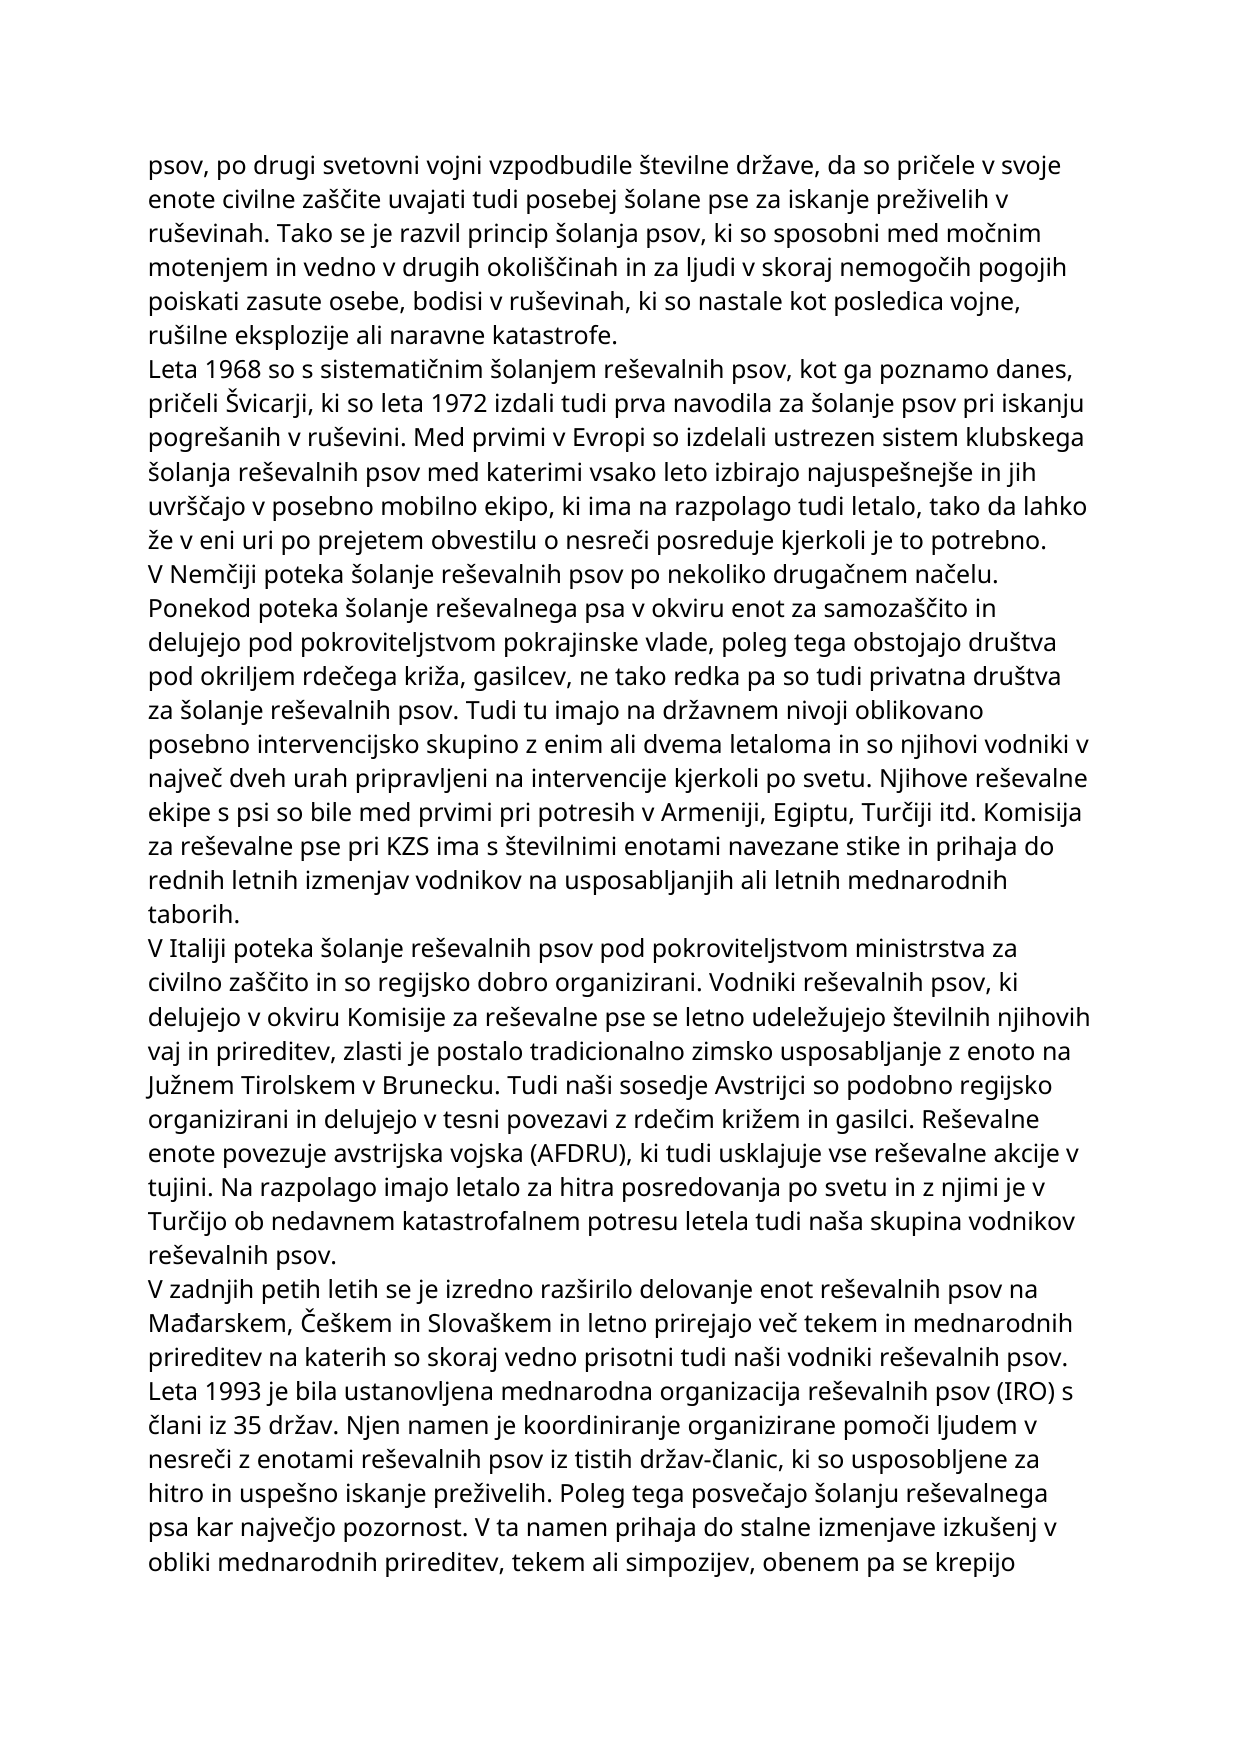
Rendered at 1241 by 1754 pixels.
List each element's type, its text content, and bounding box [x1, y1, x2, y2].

text Leta 1993 je bila ustanovljena mednarodna organizacija reševalnih psov (IRO) s člani iz 35 držav. Njen namen je koordiniranje organizirane pomoči ljudem v nesreči z enotami reševalnih psov iz tistih držav-članic, ki so usposobljene za hitro in uspešno iskanje preživelih. Poleg tega posvečajo šolanju reševalnega psa kar največjo pozornost. V ta namen prihaja do stalne izmenjave izkušenj v obliki mednarodnih prireditev, tekem ali simpozijev, obenem pa se krepijo [148, 1374, 1093, 1578]
text V Italiji poteka šolanje reševalnih psov pod pokroviteljstvom ministrstva za civilno zaščito in so regijsko dobro organizirani. Vodniki reševalnih psov, ki delujejo v okviru Komisije za reševalne pse se letno udeležujejo številnih njihovih vaj in prireditev, zlasti je postalo tradicionalno zimsko usposabljanje z enoto na Južnem Tirolskem v Brunecku. Tudi naši sosedje Avstrijci so podobno regijsko organizirani in delujejo v tesni povezavi z rdečim križem in gasilci. Reševalne enote povezuje avstrijska vojska (AFDRU), ki tudi usklajuje vse reševalne akcije v tujini. Na razpolago imajo letalo za hitra posredovanja po svetu in z njimi je v Turčijo ob nedavnem katastrofalnem potresu letela tudi naša skupina vodnikov reševalnih psov. [148, 931, 1093, 1272]
text psov, po drugi svetovni vojni vzpodbudile številne države, da so pričele v svoje enote civilne zaščite uvajati tudi posebej šolane pse za iskanje preživelih v ruševinah. Tako se je razvil princip šolanja psov, ki so sposobni med močnim motenjem in vedno v drugih okoliščinah in za ljudi v skoraj nemogočih pogojih poiskati zasute osebe, bodisi v ruševinah, ki so nastale kot posledica vojne, rušilne eksplozije ali naravne katastrofe. [148, 148, 1093, 352]
text V zadnjih petih letih se je izredno razširilo delovanje enot reševalnih psov na Mađarskem, Češkem in Slovaškem in letno prirejajo več tekem in mednarodnih prireditev na katerih so skoraj vedno prisotni tudi naši vodniki reševalnih psov. [148, 1272, 1093, 1374]
text Leta 1968 so s sistematičnim šolanjem reševalnih psov, kot ga poznamo danes, pričeli Švicarji, ki so leta 1972 izdali tudi prva navodila za šolanje psov pri iskanju pogrešanih v ruševini. Med prvimi v Evropi so izdelali ustrezen sistem klubskega šolanja reševalnih psov med katerimi vsako leto izbirajo najuspešnejše in jih uvrščajo v posebno mobilno ekipo, ki ima na razpolago tudi letalo, tako da lahko že v eni uri po prejetem obvestilu o nesreči posreduje kjerkoli je to potrebno. [148, 352, 1093, 556]
text V Nemčiji poteka šolanje reševalnih psov po nekoliko drugačnem načelu. Ponekod poteka šolanje reševalnega psa v okviru enot za samozaščito in delujejo pod pokroviteljstvom pokrajinske vlade, poleg tega obstojajo društva pod okriljem rdečega križa, gasilcev, ne tako redka pa so tudi privatna društva za šolanje reševalnih psov. Tudi tu imajo na državnem nivoji oblikovano posebno intervencijsko skupino z enim ali dvema letaloma in so njihovi vodniki v največ dveh urah pripravljeni na intervencije kjerkoli po svetu. Njihove reševalne ekipe s psi so bile med prvimi pri potresih v Armeniji, Egiptu, Turčiji itd. Komisija za reševalne pse pri KZS ima s številnimi enotami navezane stike in prihaja do rednih letnih izmenjav vodnikov na usposabljanjih ali letnih mednarodnih taborih. [148, 556, 1093, 931]
